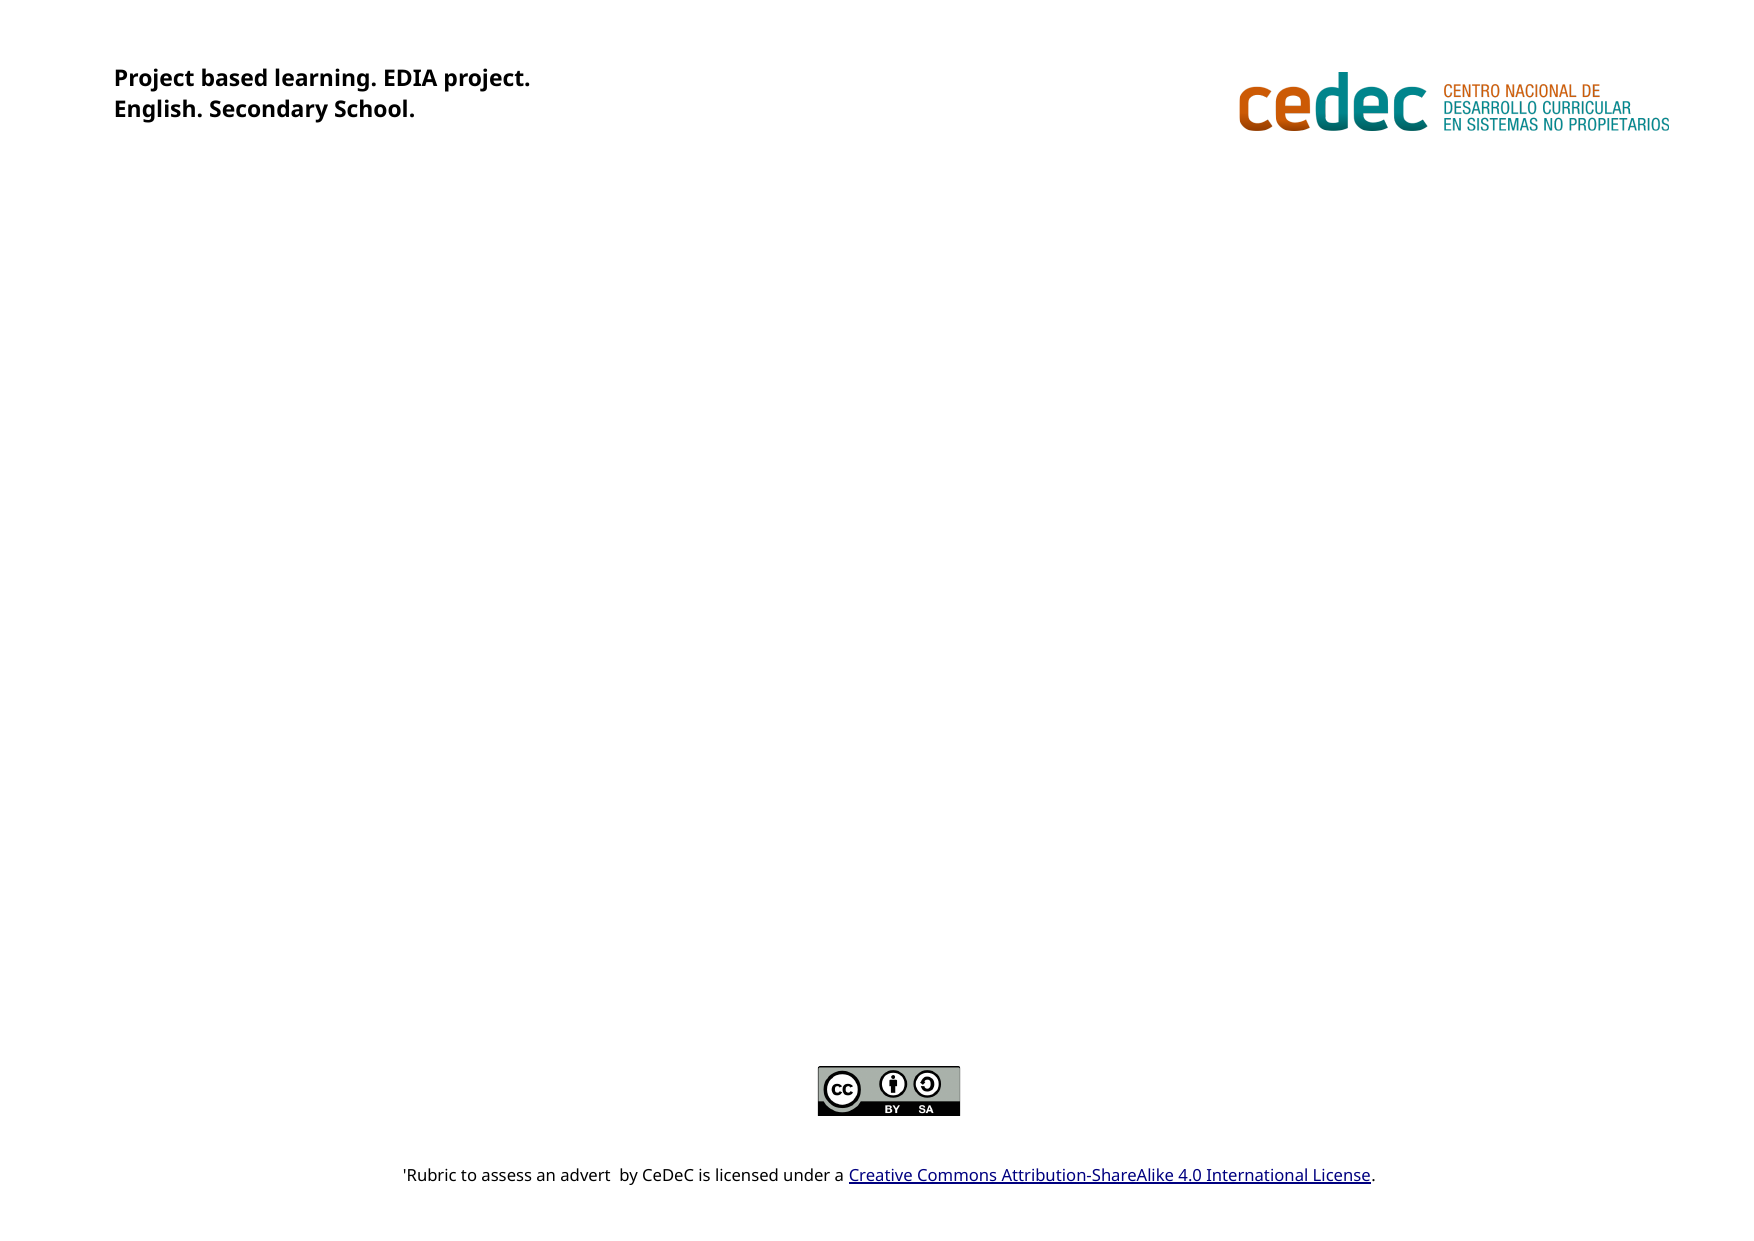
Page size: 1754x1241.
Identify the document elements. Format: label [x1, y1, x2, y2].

picture [817, 1066, 961, 1116]
picture [1239, 72, 1669, 131]
